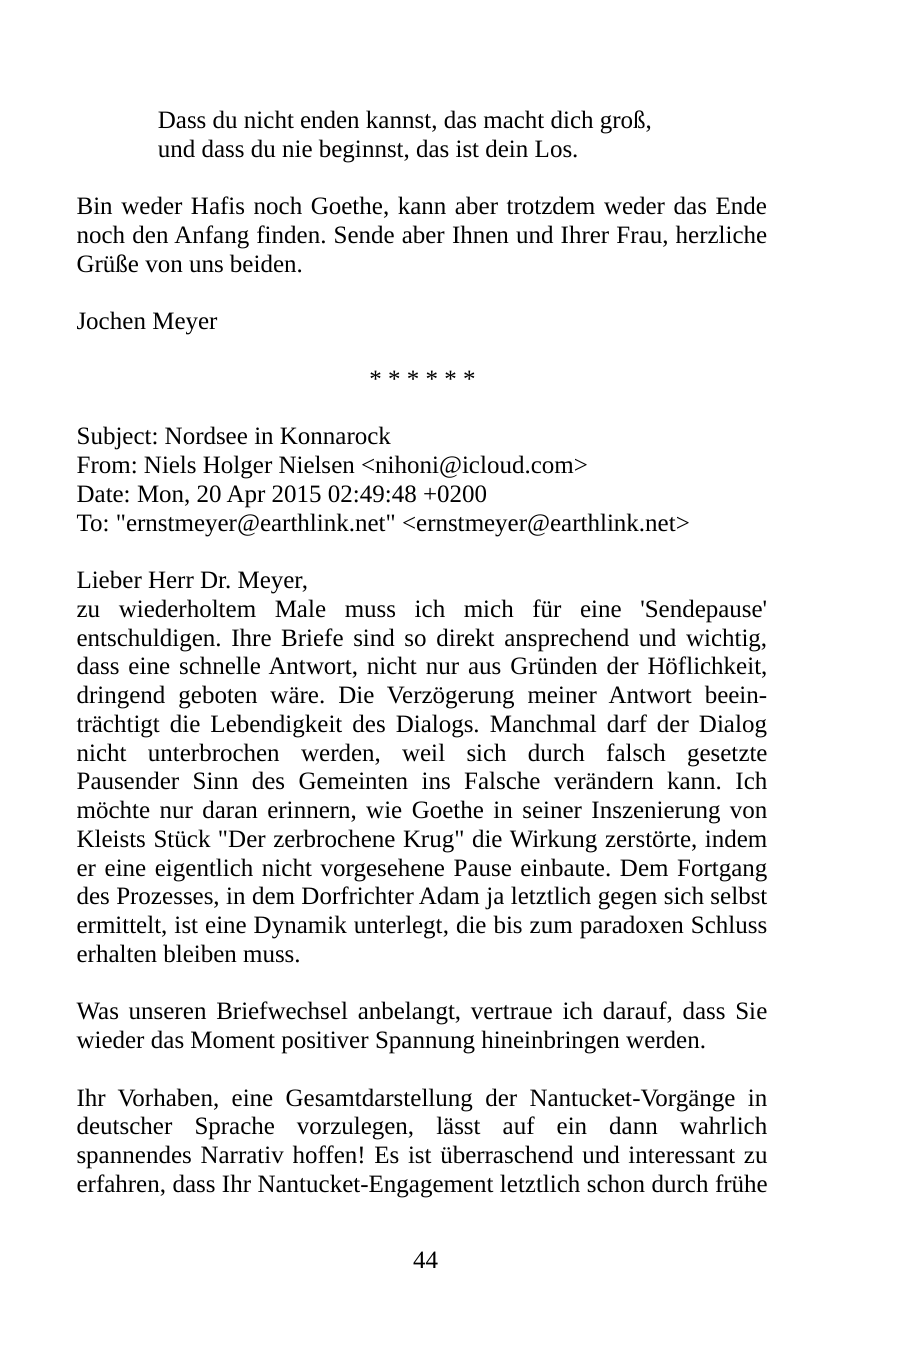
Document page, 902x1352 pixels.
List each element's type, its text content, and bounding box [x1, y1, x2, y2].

text Jochen Meyer [76, 306, 768, 335]
text und dass du nie beginnst, das ist dein Los. [76, 134, 768, 163]
text To: "ernstmeyer@earthlink.net" <ernstmeyer@earthlink.net> [76, 508, 768, 536]
text Date: Mon, 20 Apr 2015 02:49:48 +0200 [76, 479, 768, 508]
text Lieber Herr Dr. Meyer, [76, 565, 768, 594]
text zu wiederholtem Male muss ich mich für eine 'Sendepause' entschuldigen. Ihre Briefe sind so direkt ansprechend und wichtig, dass eine schnelle Antwort, nicht nur aus Gründen der Höflichkeit, dringend geboten wäre. Die Verzögerung meiner Antwort beein-trächtigt die Lebendigkeit des Dialogs. Manchmal darf der Dialog nicht unterbrochen werden, weil sich durch falsch gesetzte Pausender Sinn des Gemeinten ins Falsche verändern kann. Ich möchte nur daran erinnern, wie Goethe in seiner Inszenierung von Kleists Stück "Der zerbrochene Krug" die Wirkung zerstörte, indem er eine eigentlich nicht vorgesehene Pause einbaute. Dem Fortgang des Prozesses, in dem Dorfrichter Adam ja letztlich gegen sich selbst ermittelt, ist eine Dynamik unterlegt, die bis zum paradoxen Schluss erhalten bleiben muss. [76, 594, 768, 968]
text * * * * * * [76, 364, 768, 393]
text Subject: Nordsee in Konnarock [76, 421, 768, 450]
text Bin weder Hafis noch Goethe, kann aber trotzdem weder das Ende noch den Anfang finden. Sende aber Ihnen und Ihrer Frau, herzliche Grüße von uns beiden. [76, 191, 768, 278]
text Ihr Vorhaben, eine Gesamtdarstellung der Nantucket-Vorgänge in deutscher Sprache vorzulegen, lässt auf ein dann wahrlich spannendes Narrativ hoffen! Es ist überraschend und interessant zu erfahren, dass Ihr Nantucket-Engagement letztlich schon durch frühe [76, 1083, 768, 1198]
text Was unseren Briefwechsel anbelangt, vertraue ich darauf, dass Sie wieder das Moment positiver Spannung hineinbringen werden. [76, 996, 768, 1054]
text From: Niels Holger Nielsen <nihoni@icloud.com> [76, 450, 768, 479]
text Dass du nicht enden kannst, das macht dich groß, [76, 105, 768, 134]
